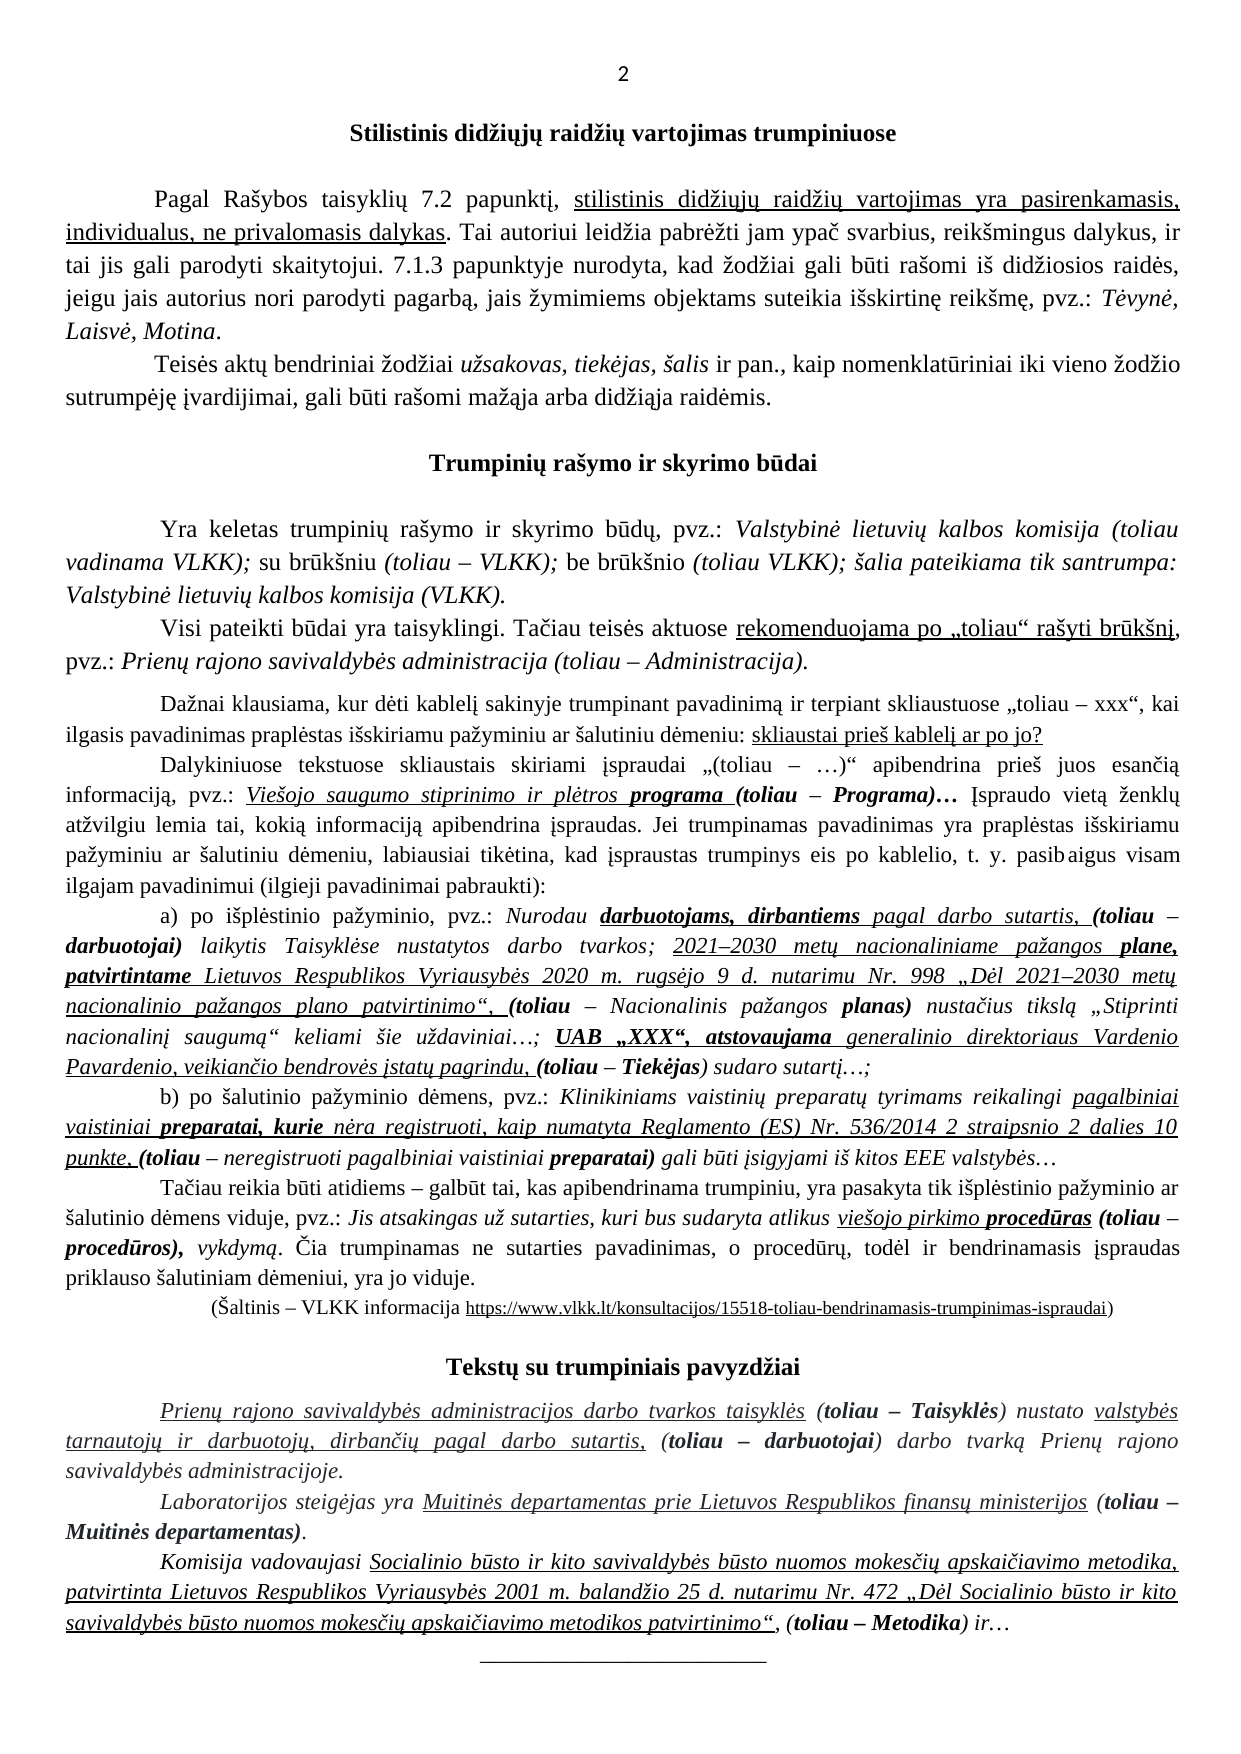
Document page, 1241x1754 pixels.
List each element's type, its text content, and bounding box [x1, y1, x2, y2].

text b) po šalutinio pažyminio dėmens, pvz.: Klinikiniams vaistinių preparatų tyrimams reikalingi pagalbiniai vaistiniai preparatai, kurie nėra registruoti, kaip numatyta Reglamento (ES) Nr. 536/2014 2 straipsnio 2 dalies 10 punkte, (toliau – neregistruoti pagalbiniai vaistiniai preparatai) gali būti įsigyjami iš kitos EEE valstybės… [65, 1083, 1181, 1170]
text (Šaltinis – VLKK informacija https://www.vlkk.lt/konsultacijos/15518-toliau-bendrinamasis-trumpinimas-ispraudai) [65, 1294, 1181, 1319]
text Trumpinių rašymo ir skyrimo būdai [65, 448, 1181, 477]
text Pagal Rašybos taisyklių 7.2 papunktį, stilistinis didžiųjų raidžių vartojimas yra pasirenkamasis, individualus, ne privalomasis dalykas. Tai autoriui leidžia pabrėžti jam ypač svarbius, reikšmingus dalykus, ir tai jis gali parodyti skaitytojui. 7.1.3 papunktyje nurodyta, kad žodžiai gali būti rašomi iš didžiosios raidės, jeigu jais autorius nori parodyti pagarbą, jais žymimiems objektams suteikia išskirtinę reikšmę, pvz.: Tėvynė, Laisvė, Motina. [65, 184, 1181, 345]
text Tekstų su trumpiniais pavyzdžiai [65, 1352, 1181, 1381]
text Laboratorijos steigėjas yra Muitinės departamentas prie Lietuvos Respublikos finansų ministerijos (toliau – Muitinės departamentas). [65, 1488, 1181, 1544]
text _________________________ [65, 1639, 1181, 1665]
text Visi pateikti būdai yra taisyklingi. Tačiau teisės aktuose rekomenduojama po „toliau“ rašyti brūkšnį, pvz.: Prienų rajono savivaldybės administracija (toliau – Administracija). [65, 613, 1181, 675]
text Prienų rajono savivaldybės administracijos darbo tvarkos taisyklės (toliau – Taisyklės) nustato valstybės tarnautojų ir darbuotojų, dirbančių pagal darbo sutartis, (toliau – darbuotojai) darbo tvarką Prienų rajono savivaldybės administracijoje. [65, 1397, 1181, 1484]
text Komisija vadovaujasi Socialinio būsto ir kito savivaldybės būsto nuomos mokesčių apskaičiavimo metodika, patvirtinta Lietuvos Respublikos Vyriausybės 2001 m. balandžio 25 d. nutarimu Nr. 472 „Dėl Socialinio būsto ir kito savivaldybės būsto nuomos mokesčių apskaičiavimo metodikos patvirtinimo“, (toliau – Metodika) ir… [65, 1548, 1181, 1635]
text Dažnai klausiama, kur dėti kablelį sakinyje trumpinant pavadinimą ir terpiant skliaustuose „toliau – xxx“, kai ilgasis pavadinimas praplėstas išskiriamu pažyminiu ar šalutiniu dėmeniu: skliaustai prieš kablelį ar po jo? [65, 690, 1181, 747]
text Teisės aktų bendriniai žodžiai užsakovas, tiekėjas, šalis ir pan., kaip nomenklatūriniai iki vieno žodžio sutrumpėję įvardijimai, gali būti rašomi mažąja arba didžiąja raidėmis. [65, 349, 1181, 411]
text a) po išplėstinio pažyminio, pvz.: Nurodau darbuotojams, dirbantiems pagal darbo sutartis, (toliau – darbuotojai) laikytis Taisyklėse nustatytos darbo tvarkos; 2021–2030 metų nacionaliniame pažangos plane, patvirtintame Lietuvos Respublikos Vyriausybės 2020 m. rugsėjo 9 d. nutarimu Nr. 998 „Dėl 2021–2030 metų nacionalinio pažangos plano patvirtinimo“, (toliau – Nacionalinis pažangos planas) nustačius tikslą „Stiprinti nacionalinį saugumą“ keliami šie uždaviniai…; UAB „XXX“, atstovaujama generalinio direktoriaus Vardenio Pavardenio, veikiančio bendrovės įstatų pagrindu, (toliau – Tiekėjas) sudaro sutartį…; [65, 902, 1181, 1079]
text Yra keletas trumpinių rašymo ir skyrimo būdų, pvz.: Valstybinė lietuvių kalbos komisija (toliau vadinama VLKK); su brūkšniu (toliau – VLKK); be brūkšnio (toliau VLKK); šalia pateikiama tik santrumpa: Valstybinė lietuvių kalbos komisija (VLKK). [65, 514, 1181, 609]
text Stilistinis didžiųjų raidžių vartojimas trumpiniuose [65, 118, 1181, 147]
text Dalykiniuose tekstuose skliaustais skiriami įspraudai „(toliau – …)“ apibendrina prieš juos esančią informaciją, pvz.: Viešojo saugumo stiprinimo ir plėtros programa (toliau – Programa)… Įspraudo vietą ženklų atžvilgiu lemia tai, kokią informaciją apibendrina įspraudas. Jei trumpinamas pavadinimas yra praplėstas išskiriamu pažyminiu ar šalutiniu dėmeniu, labiausiai tikėtina, kad įspraustas trumpinys eis po kablelio, t. y. pasibaigus visam ilgajam pavadinimui (ilgieji pavadinimai pabraukti): [65, 751, 1181, 898]
text Tačiau reikia būti atidiems – galbūt tai, kas apibendrinama trumpiniu, yra pasakyta tik išplėstinio pažyminio ar šalutinio dėmens viduje, pvz.: Jis atsakingas už sutarties, kuri bus sudaryta atlikus viešojo pirkimo procedūras (toliau – procedūros), vykdymą. Čia trumpinamas ne sutarties pavadinimas, o procedūrų, todėl ir bendrinamasis įspraudas priklauso šalutiniam dėmeniui, yra jo viduje. [65, 1174, 1181, 1291]
